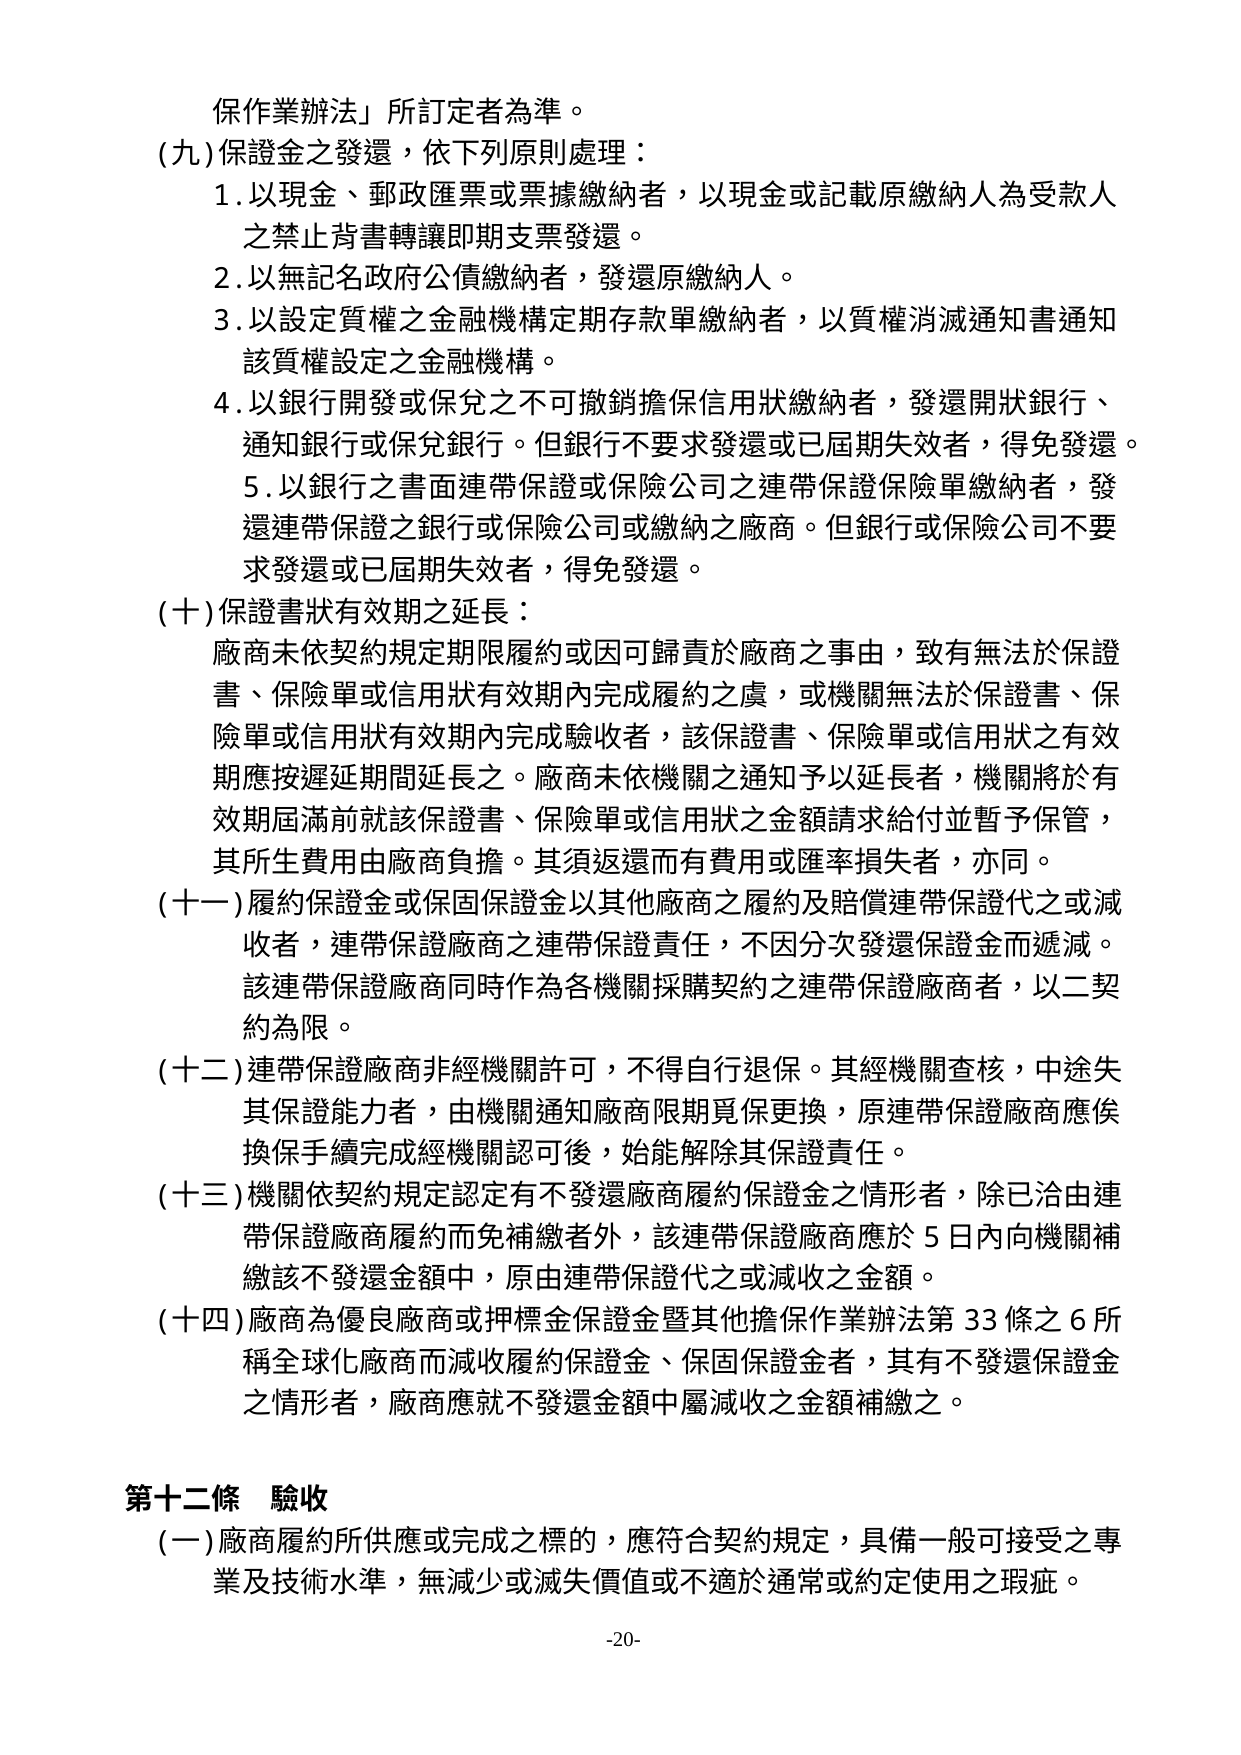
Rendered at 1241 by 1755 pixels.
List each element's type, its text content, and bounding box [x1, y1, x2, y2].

text 1.以現金、郵政匯票或票據繳納者，以現金或記載原繳納人為受款人之禁止背書轉讓即期支票發還。 [213, 172, 1120, 255]
text 保作業辦法」所訂定者為準。 [154, 89, 1122, 130]
text (十四)廠商為優良廠商或押標金保證金暨其他擔保作業辦法第33條之6所稱全球化廠商而減收履約保證金、保固保證金者，其有不發還保證金之情形者，廠商應就不發還金額中屬減收之金額補繳之。 [154, 1297, 1122, 1422]
text (十一)履約保證金或保固保證金以其他廠商之履約及賠償連帶保證代之或減收者，連帶保證廠商之連帶保證責任，不因分次發還保證金而遞減。該連帶保證廠商同時作為各機關採購契約之連帶保證廠商者，以二契約為限。 [154, 880, 1122, 1047]
text (十)保證書狀有效期之延長： [154, 589, 1122, 630]
text (十三)機關依契約規定認定有不發還廠商履約保證金之情形者，除已洽由連帶保證廠商履約而免補繳者外，該連帶保證廠商應於5日內向機關補繳該不發還金額中，原由連帶保證代之或減收之金額。 [154, 1172, 1122, 1297]
text (九)保證金之發還，依下列原則處理： [154, 130, 1122, 172]
text (十二)連帶保證廠商非經機關許可，不得自行退保。其經機關查核，中途失其保證能力者，由機關通知廠商限期覓保更換，原連帶保證廠商應俟換保手續完成經機關認可後，始能解除其保證責任。 [154, 1047, 1122, 1172]
text (一)廠商履約所供應或完成之標的，應符合契約規定，具備一般可接受之專業及技術水準，無減少或滅失價值或不適於通常或約定使用之瑕疵。 [154, 1518, 1122, 1601]
text 第十二條 驗收 [124, 1476, 1122, 1518]
text 3.以設定質權之金融機構定期存款單繳納者，以質權消滅通知書通知該質權設定之金融機構。 [213, 297, 1120, 380]
text 5.以銀行之書面連帶保證或保險公司之連帶保證保險單繳納者，發還連帶保證之銀行或保險公司或繳納之廠商。但銀行或保險公司不要求發還或已屆期失效者，得免發還。 [242, 464, 1120, 589]
text 4.以銀行開發或保兌之不可撤銷擔保信用狀繳納者，發還開狀銀行、通知銀行或保兌銀行。但銀行不要求發還或已屆期失效者，得免發還。 [213, 380, 1120, 464]
text 2.以無記名政府公債繳納者，發還原繳納人。 [213, 255, 1120, 297]
text 廠商未依契約規定期限履約或因可歸責於廠商之事由，致有無法於保證書、保險單或信用狀有效期內完成履約之虞，或機關無法於保證書、保險單或信用狀有效期內完成驗收者，該保證書、保險單或信用狀之有效期應按遲延期間延長之。廠商未依機關之通知予以延長者，機關將於有效期屆滿前就該保證書、保險單或信用狀之金額請求給付並暫予保管，其所生費用由廠商負擔。其須返還而有費用或匯率損失者，亦同。 [213, 630, 1122, 880]
